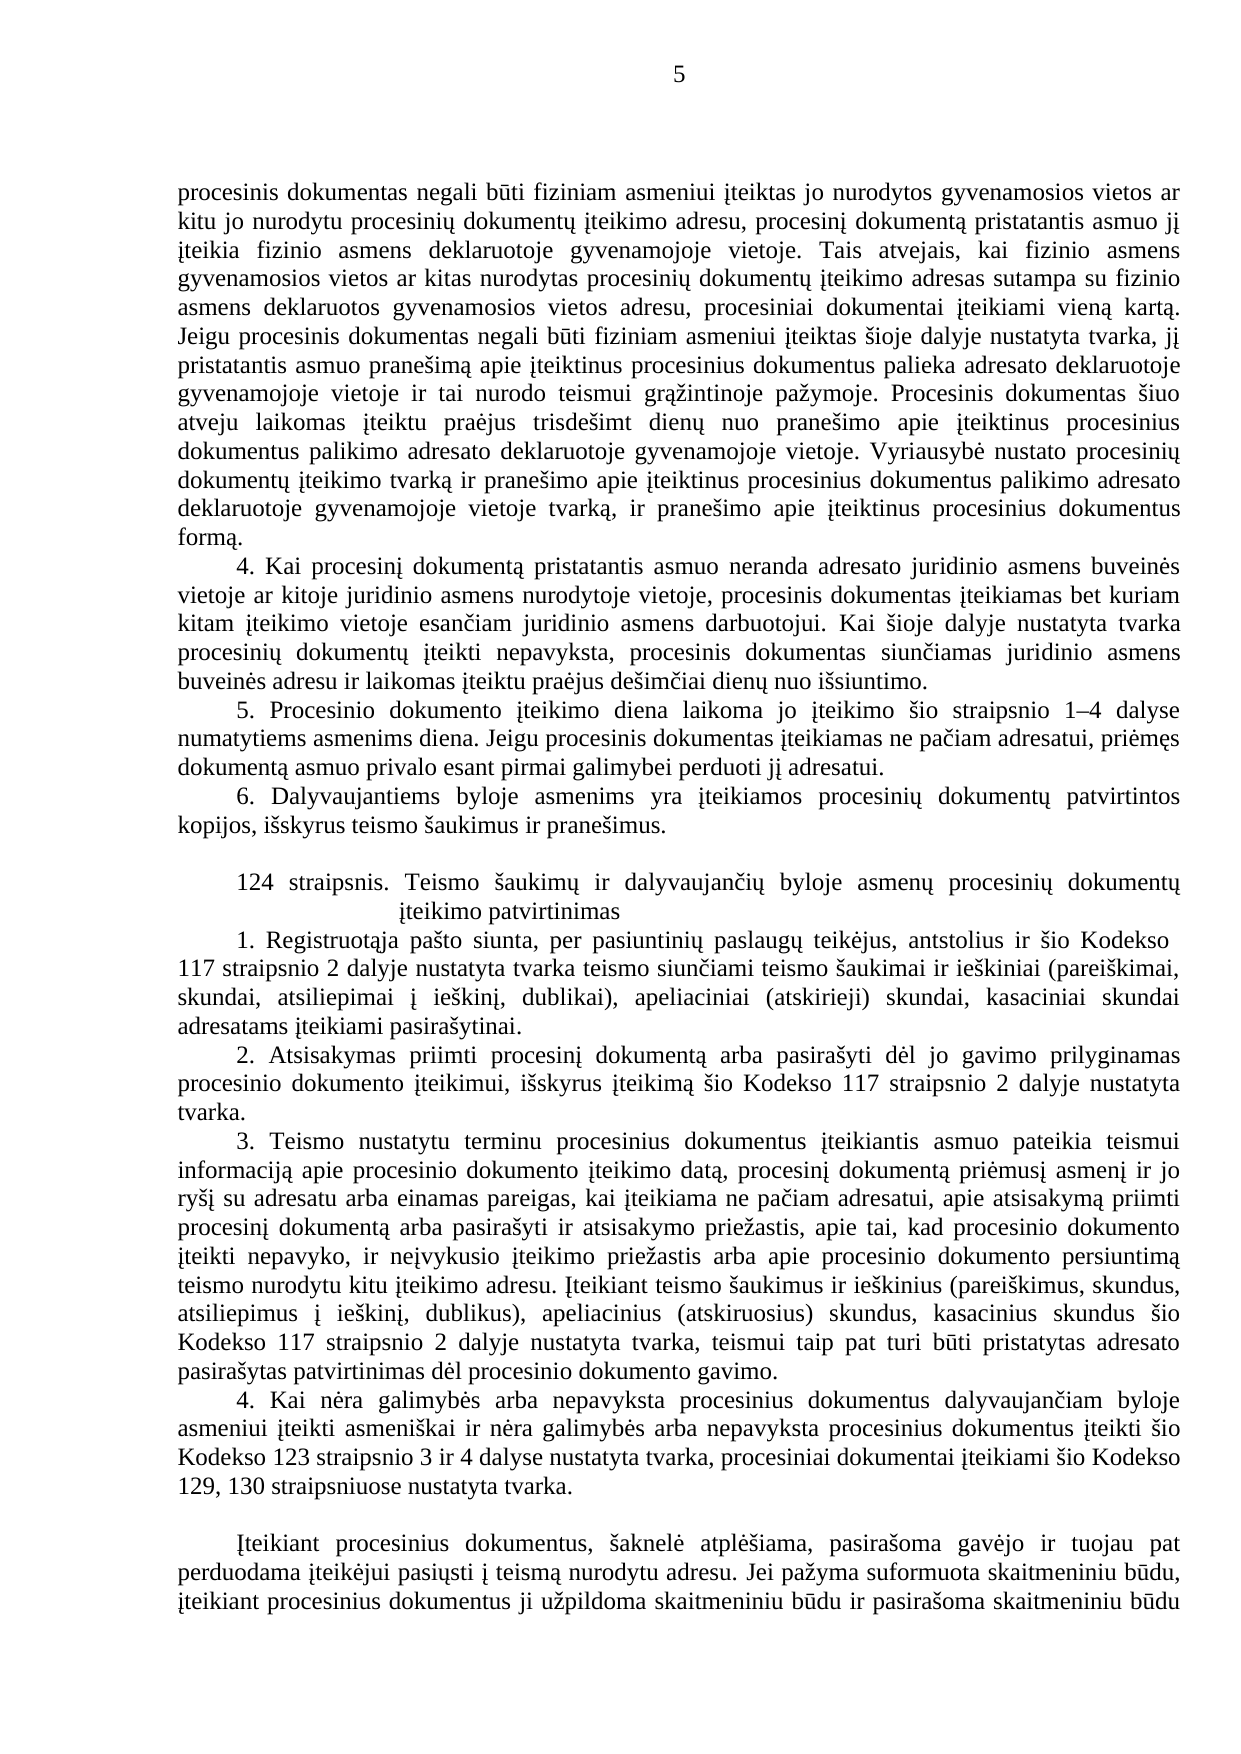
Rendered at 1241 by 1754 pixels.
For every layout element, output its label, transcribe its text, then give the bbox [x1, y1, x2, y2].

text 124 straipsnis. Teismo šaukimų ir dalyvaujančių byloje asmenų procesinių dokumentų įteikimo patvirtinimas [236, 867, 1181, 925]
text 1. Registruotąja pašto siunta, per pasiuntinių paslaugų teikėjus, antstolius ir šio Kodekso 117 straipsnio 2 dalyje nustatyta tvarka teismo siunčiami teismo šaukimai ir ieškiniai (pareiškimai, skundai, atsiliepimai į ieškinį, dublikai), apeliaciniai (atskirieji) skundai, kasaciniai skundai adresatams įteikiami pasirašytinai. [177, 925, 1181, 1040]
text Įteikiant procesinius dokumentus, šaknelė atplėšiama, pasirašoma gavėjo ir tuojau pat perduodama įteikėjui pasiųsti į teismą nurodytu adresu. Jei pažyma suformuota skaitmeniniu būdu, įteikiant procesinius dokumentus ji užpildoma skaitmeniniu būdu ir pasirašoma skaitmeniniu būdu [177, 1528, 1181, 1615]
text 4. Kai nėra galimybės arba nepavyksta procesinius dokumentus dalyvaujančiam byloje asmeniui įteikti asmeniškai ir nėra galimybės arba nepavyksta procesinius dokumentus įteikti šio Kodekso 123 straipsnio 3 ir 4 dalyse nustatyta tvarka, procesiniai dokumentai įteikiami šio Kodekso 129, 130 straipsniuose nustatyta tvarka. [177, 1385, 1181, 1500]
text procesinis dokumentas negali būti fiziniam asmeniui įteiktas jo nurodytos gyvenamosios vietos ar kitu jo nurodytu procesinių dokumentų įteikimo adresu, procesinį dokumentą pristatantis asmuo jį įteikia fizinio asmens deklaruotoje gyvenamojoje vietoje. Tais atvejais, kai fizinio asmens gyvenamosios vietos ar kitas nurodytas procesinių dokumentų įteikimo adresas sutampa su fizinio asmens deklaruotos gyvenamosios vietos adresu, procesiniai dokumentai įteikiami vieną kartą. Jeigu procesinis dokumentas negali būti fiziniam asmeniui įteiktas šioje dalyje nustatyta tvarka, jį pristatantis asmuo pranešimą apie įteiktinus procesinius dokumentus palieka adresato deklaruotoje gyvenamojoje vietoje ir tai nurodo teismui grąžintinoje pažymoje. Procesinis dokumentas šiuo atveju laikomas įteiktu praėjus trisdešimt dienų nuo pranešimo apie įteiktinus procesinius dokumentus palikimo adresato deklaruotoje gyvenamojoje vietoje. Vyriausybė nustato procesinių dokumentų įteikimo tvarką ir pranešimo apie įteiktinus procesinius dokumentus palikimo adresato deklaruotoje gyvenamojoje vietoje tvarką, ir pranešimo apie įteiktinus procesinius dokumentus formą. [177, 177, 1181, 551]
text 3. Teismo nustatytu terminu procesinius dokumentus įteikiantis asmuo pateikia teismui informaciją apie procesinio dokumento įteikimo datą, procesinį dokumentą priėmusį asmenį ir jo ryšį su adresatu arba einamas pareigas, kai įteikiama ne pačiam adresatui, apie atsisakymą priimti procesinį dokumentą arba pasirašyti ir atsisakymo priežastis, apie tai, kad procesinio dokumento įteikti nepavyko, ir neįvykusio įteikimo priežastis arba apie procesinio dokumento persiuntimą teismo nurodytu kitu įteikimo adresu. Įteikiant teismo šaukimus ir ieškinius (pareiškimus, skundus, atsiliepimus į ieškinį, dublikus), apeliacinius (atskiruosius) skundus, kasacinius skundus šio Kodekso 117 straipsnio 2 dalyje nustatyta tvarka, teismui taip pat turi būti pristatytas adresato pasirašytas patvirtinimas dėl procesinio dokumento gavimo. [177, 1126, 1181, 1385]
text 2. Atsisakymas priimti procesinį dokumentą arba pasirašyti dėl jo gavimo prilyginamas procesinio dokumento įteikimui, išskyrus įteikimą šio Kodekso 117 straipsnio 2 dalyje nustatyta tvarka. [177, 1040, 1181, 1126]
text 5. Procesinio dokumento įteikimo diena laikoma jo įteikimo šio straipsnio 1–4 dalyse numatytiems asmenims diena. Jeigu procesinis dokumentas įteikiamas ne pačiam adresatui, priėmęs dokumentą asmuo privalo esant pirmai galimybei perduoti jį adresatui. [177, 695, 1181, 781]
text 6. Dalyvaujantiems byloje asmenims yra įteikiamos procesinių dokumentų patvirtintos kopijos, išskyrus teismo šaukimus ir pranešimus. [177, 781, 1181, 838]
text 4. Kai procesinį dokumentą pristatantis asmuo neranda adresato juridinio asmens buveinės vietoje ar kitoje juridinio asmens nurodytoje vietoje, procesinis dokumentas įteikiamas bet kuriam kitam įteikimo vietoje esančiam juridinio asmens darbuotojui. Kai šioje dalyje nustatyta tvarka procesinių dokumentų įteikti nepavyksta, procesinis dokumentas siunčiamas juridinio asmens buveinės adresu ir laikomas įteiktu praėjus dešimčiai dienų nuo išsiuntimo. [177, 551, 1181, 695]
